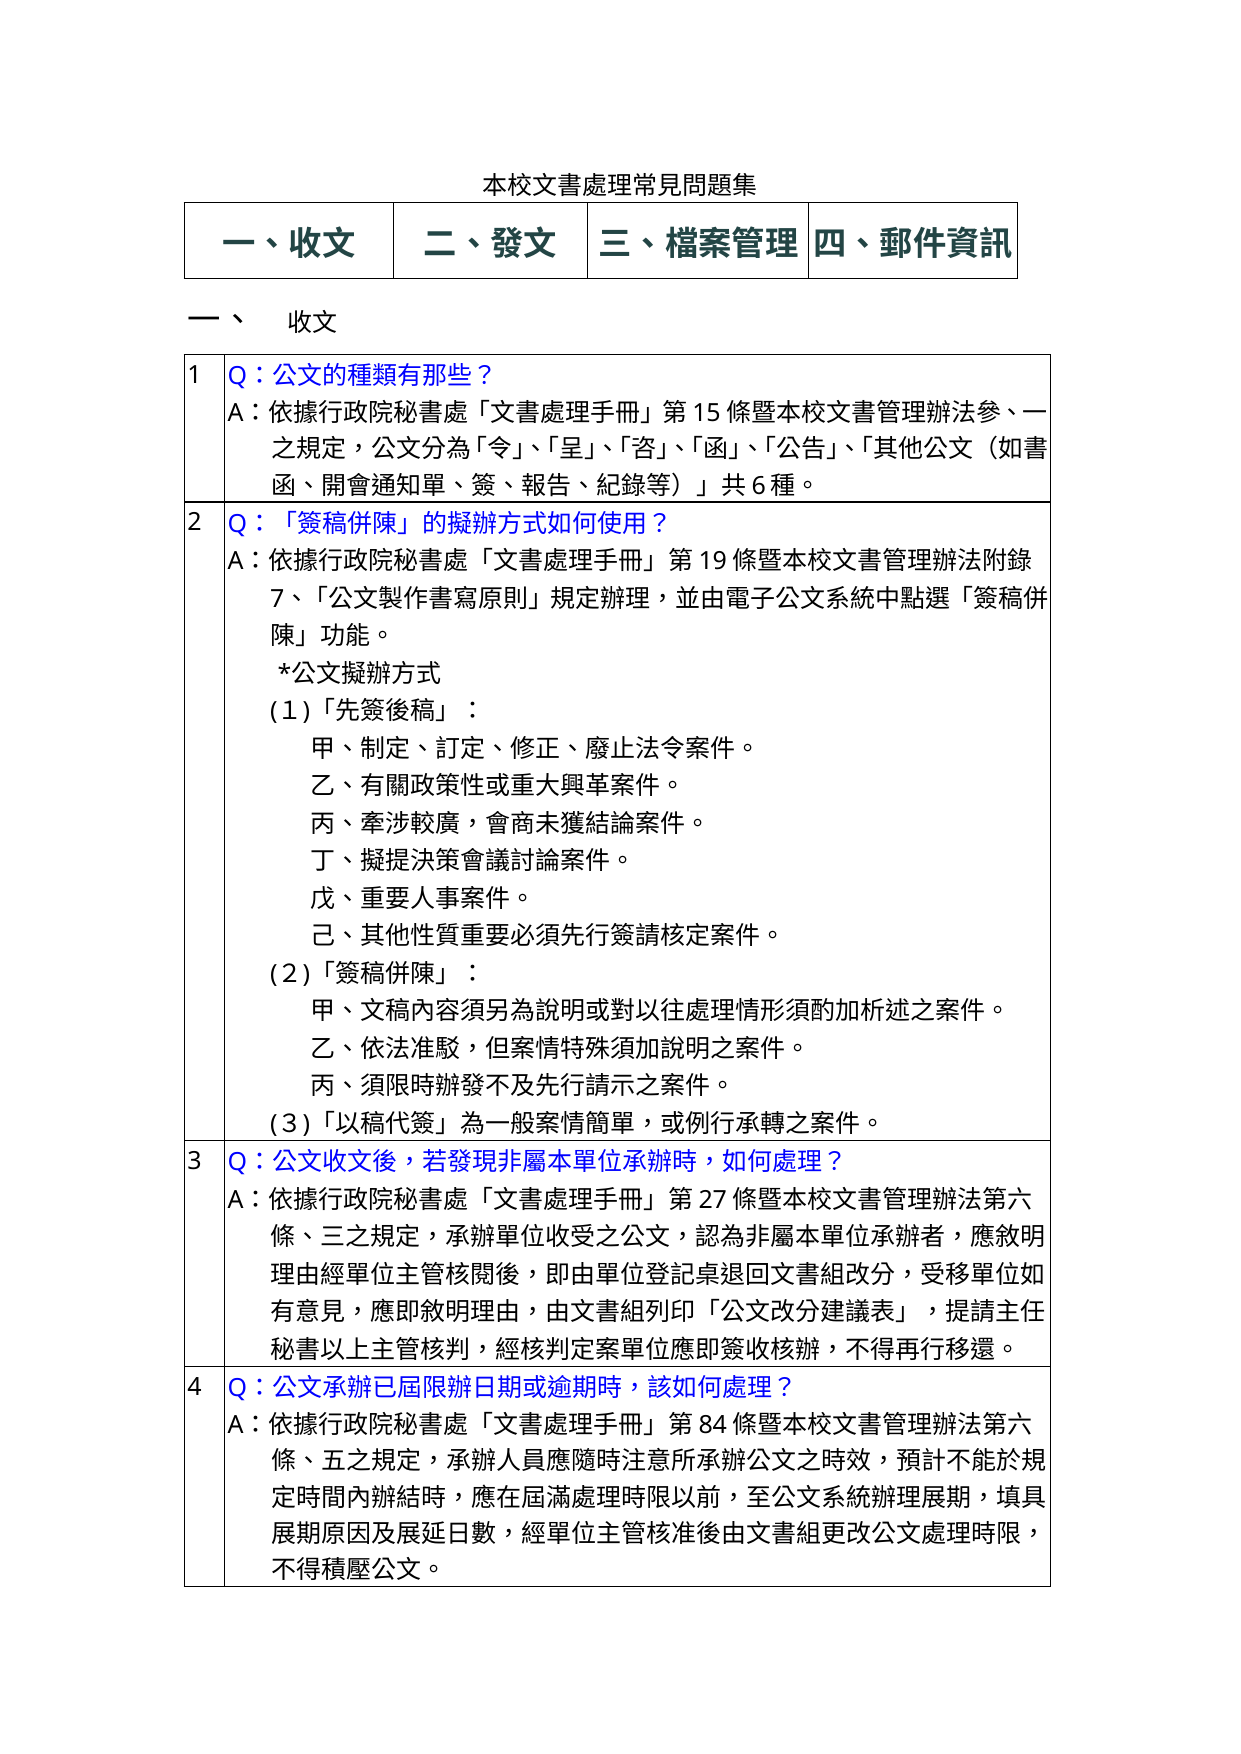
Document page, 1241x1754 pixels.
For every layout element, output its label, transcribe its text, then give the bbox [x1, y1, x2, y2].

table_header 二、發文 [394, 203, 587, 278]
table_header Q：公文的種類有那些？ A：依據行政院秘書處「文書處理手冊」第15條暨本校文書管理辦法參、一之規定，公文分為「令」、「呈」、「咨」、「函」、「公告」、「其他公文（如書函、開會通知單、簽、報告、紀錄等）」共6種。 [225, 355, 1050, 501]
table_header 1 [185, 355, 224, 501]
table_cell Q：公文收文後，若發現非屬本單位承辦時，如何處理？ A：依據行政院秘書處「文書處理手冊」第27條暨本校文書管理辦法第六條、三之規定，承辦單位收受之公文，認為非屬本單位承辦者，應敘明理由經單位主管核閱後，即由單位登記桌退回文書組改分，受移單位如有意見，應即敘明理由，由文書組列印「公文改分建議表」，提請主任秘書以上主管核判，經核判定案單位應即簽收核辦，不得再行移還。 [225, 1141, 1050, 1366]
table_cell 3 [185, 1141, 224, 1366]
table_header 一、收文 [185, 203, 393, 278]
text 本校文書處理常見問題集 [187, 164, 1053, 202]
table_header 四、郵件資訊 [809, 203, 1017, 278]
table_cell 4 [185, 1367, 224, 1586]
table_cell Q：公文承辦已屆限辦日期或逾期時，該如何處理？ A：依據行政院秘書處「文書處理手冊」第84條暨本校文書管理辦法第六條、五之規定，承辦人員應隨時注意所承辦公文之時效，預計不能於規定時間內辦結時，應在屆滿處理時限以前，至公文系統辦理展期，填具展期原因及展延日數，經單位主管核准後由文書組更改公文處理時限，不得積壓公文。 [225, 1367, 1050, 1586]
table_header 三、檔案管理 [588, 203, 808, 278]
table_cell Q：「簽稿併陳」的擬辦方式如何使用？ A：依據行政院秘書處「文書處理手冊」第19條暨本校文書管理辦法附錄7、「公文製作書寫原則」規定辦理，並由電子公文系統中點選「簽稿併陳」功能。 *公文擬辦方式 (１)「先簽後稿」： 甲、制定、訂定、修正、廢止法令案件。 乙、有關政策性或重大興革案件。 丙、牽涉較廣，會商未獲結論案件。 丁、擬提決策會議討論案件。 戊、重要人事案件。 己、其他性質重要必須先行簽請核定案件。 (２)「簽稿併陳」： 甲、文稿內容須另為說明或對以往處理情形須酌加析述之案件。 乙、依法准駁，但案情特殊須加說明之案件。 丙、須限時辦發不及先行請示之案件。 (３)「以稿代簽」為一般案情簡單，或例行承轉之案件。 [225, 503, 1050, 1140]
list 收文 [187, 279, 1053, 354]
table_cell 2 [185, 503, 224, 1140]
